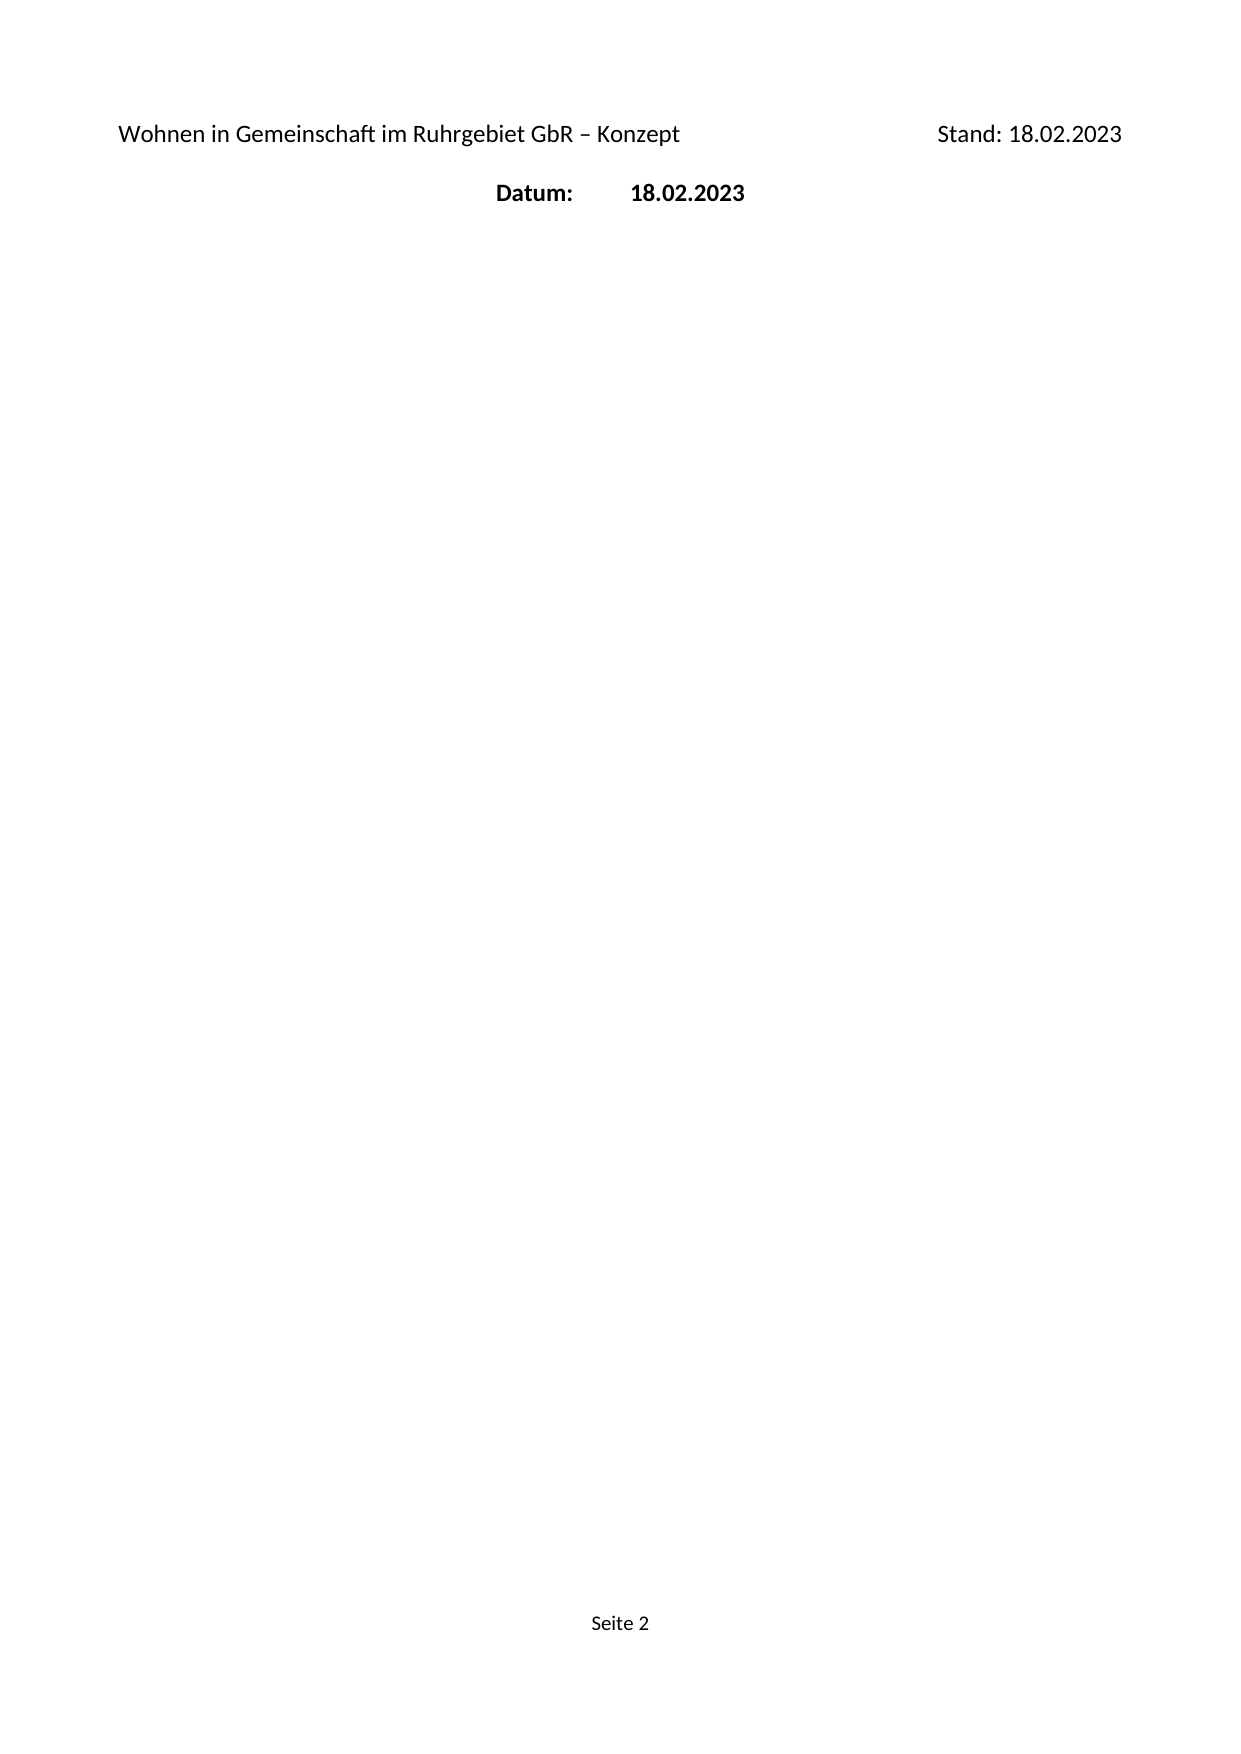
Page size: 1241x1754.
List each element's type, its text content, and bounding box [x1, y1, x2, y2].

text Datum: 18.02.2023 [118, 177, 1122, 207]
